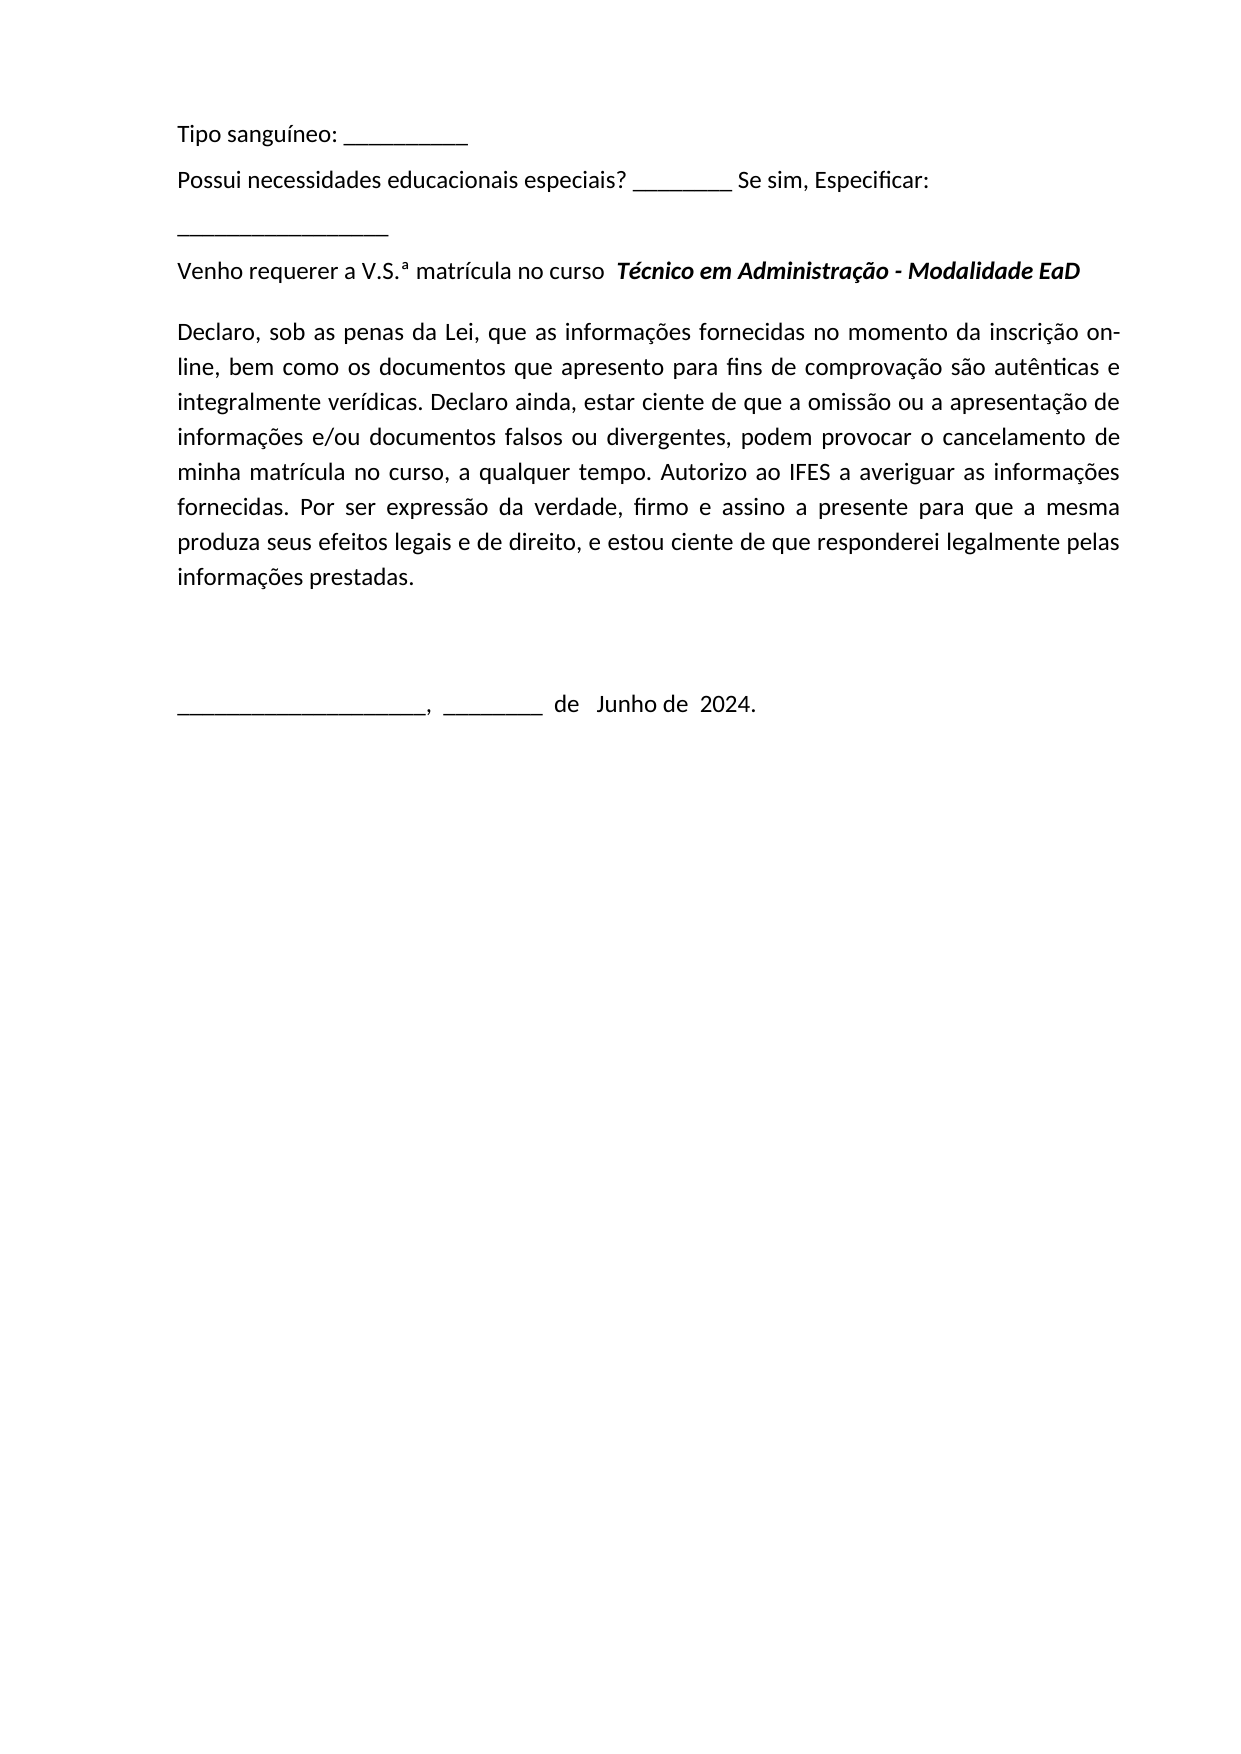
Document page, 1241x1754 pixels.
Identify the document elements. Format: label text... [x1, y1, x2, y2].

text Possui necessidades educacionais especiais? ________ Se sim, Especificar: _________________ [177, 164, 1122, 240]
text Declaro, sob as penas da Lei, que as informações fornecidas no momento da inscrição on-line, bem como os documentos que apresento para fins de comprovação são autênticas e integralmente verídicas. Declaro ainda, estar ciente de que a omissão ou a apresentação de informações e/ou documentos falsos ou divergentes, podem provocar o cancelamento de minha matrícula no curso, a qualquer tempo. Autorizo ao IFES a averiguar as informações fornecidas. Por ser expressão da verdade, firmo e assino a presente para que a mesma produza seus efeitos legais e de direito, e estou ciente de que responderei legalmente pelas informações prestadas. [177, 316, 1122, 592]
text Tipo sanguíneo: __________ [177, 118, 1122, 149]
text ____________________, ________ de Junho de 2024. [177, 688, 1122, 718]
text Venho requerer a V.S.ª matrícula no curso Técnico em Administração - Modalidade EaD [177, 255, 1122, 286]
